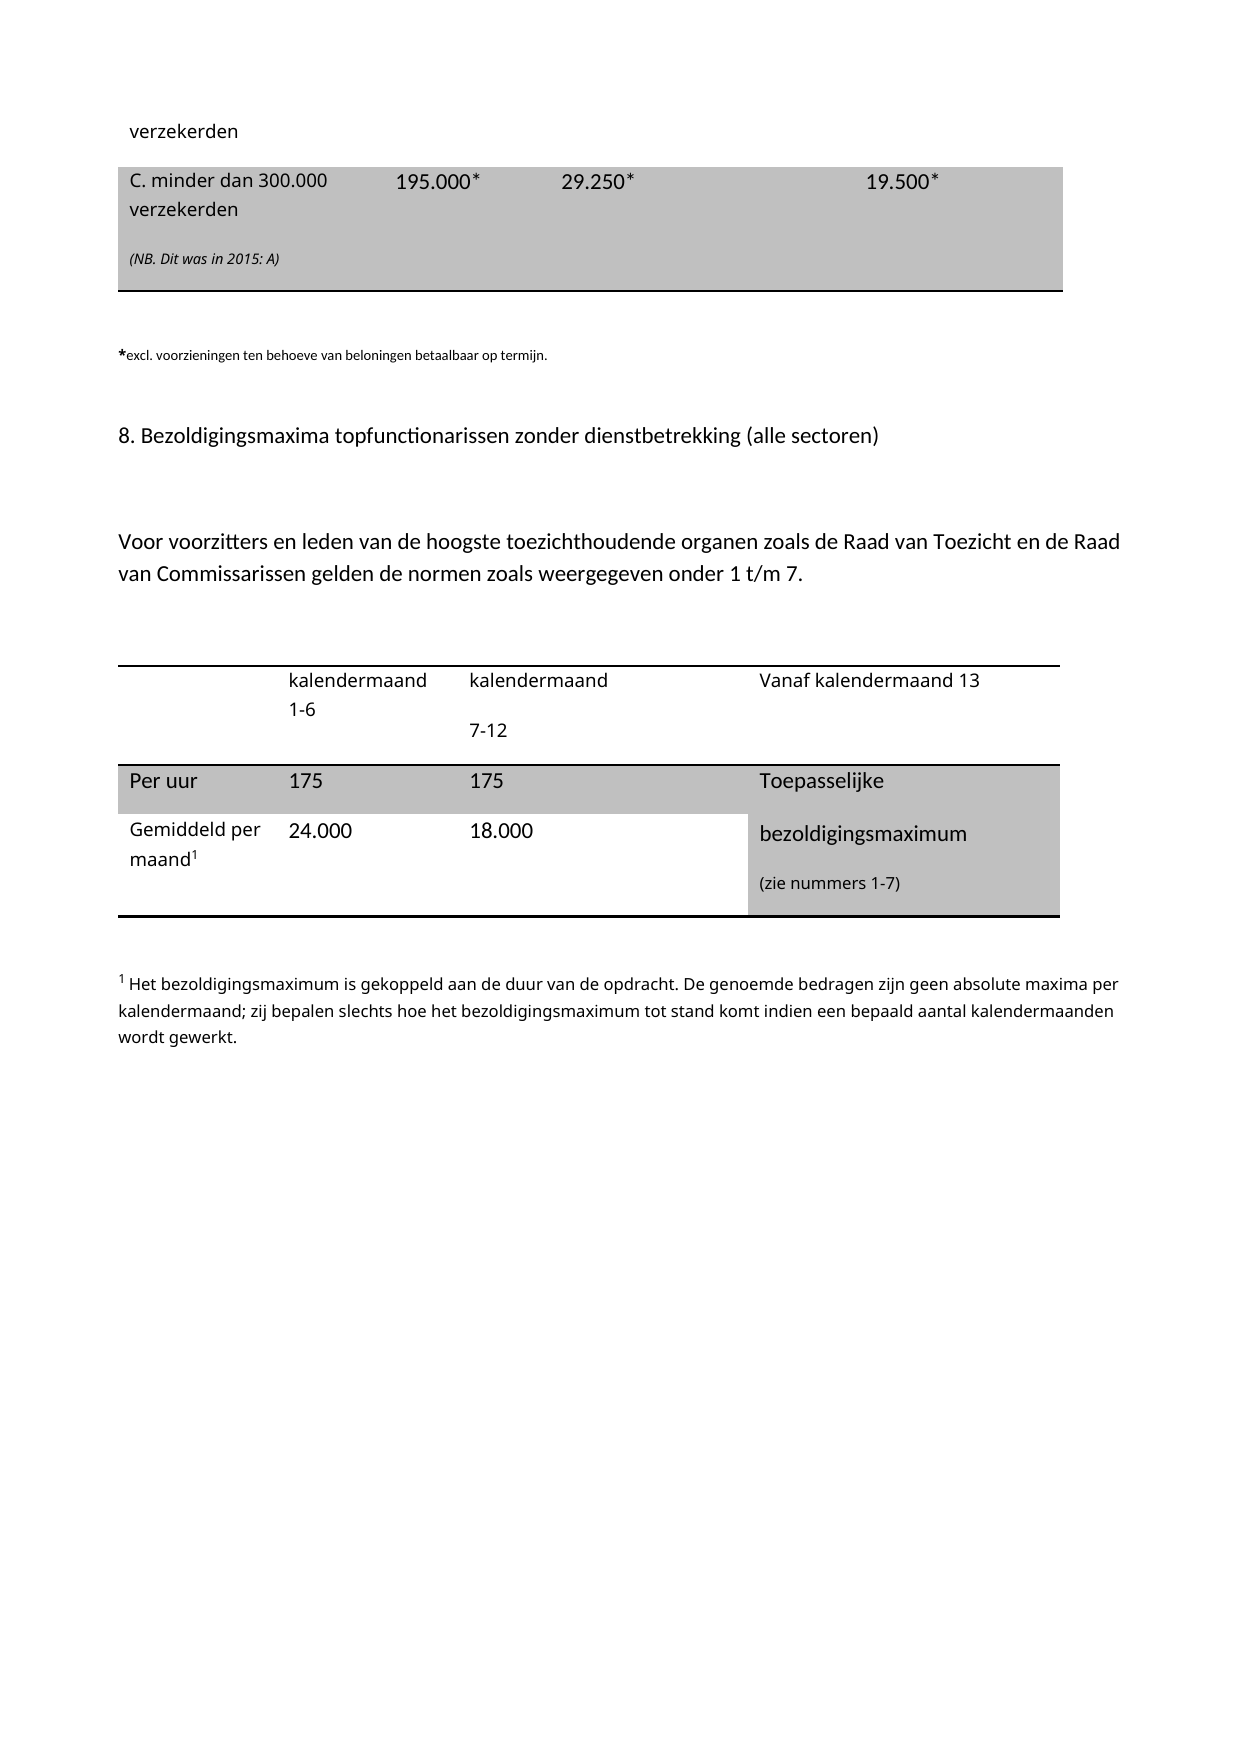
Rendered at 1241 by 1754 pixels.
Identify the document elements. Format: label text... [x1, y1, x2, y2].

text *excl. voorzieningen ten behoeve van beloningen betaalbaar op termijn. [118, 345, 1122, 365]
table_cell 195.000* [384, 167, 550, 290]
table_cell Gemiddeld per maand1 [118, 815, 277, 915]
table_header Vanaf kalendermaand 13 [748, 667, 1060, 764]
table_cell [854, 118, 1063, 167]
table_cell 175 [277, 766, 458, 814]
table_cell 24.000 [277, 815, 458, 915]
table_header [118, 667, 277, 764]
text Voor voorzitters en leden van de hoogste toezichthoudende organen zoals de Raad van Toezicht en de Raad van Commissarissen gelden de normen zoals weergegeven onder 1 t/m 7. [118, 527, 1122, 587]
table_cell 175 [458, 766, 748, 814]
table_header kalendermaand 7-12 [458, 667, 748, 764]
table_cell 18.000 [458, 815, 748, 915]
table_cell 19.500* [854, 167, 1063, 290]
text 8. Bezoldigingsmaxima topfunctionarissen zonder dienstbetrekking (alle sectoren) [118, 421, 1122, 449]
table_cell 29.250* [550, 167, 854, 290]
table_cell [550, 118, 854, 167]
text 1 Het bezoldigingsmaximum is gekoppeld aan de duur van de opdracht. De genoemde bedragen zijn geen absolute maxima per kalendermaand; zij bepalen slechts hoe het bezoldigingsmaximum tot stand komt indien een bepaald aantal kalendermaanden wordt gewerkt. [118, 970, 1122, 1048]
table_cell verzekerden [118, 118, 384, 167]
table_cell C. minder dan 300.000 verzekerden (NB. Dit was in 2015: A) [118, 167, 384, 290]
table_cell Per uur [118, 766, 277, 814]
table_cell Toepasselijke bezoldigingsmaximum (zie nummers 1-7) [748, 766, 1060, 915]
table_cell [384, 118, 550, 167]
table_header kalendermaand 1-6 [277, 667, 458, 764]
